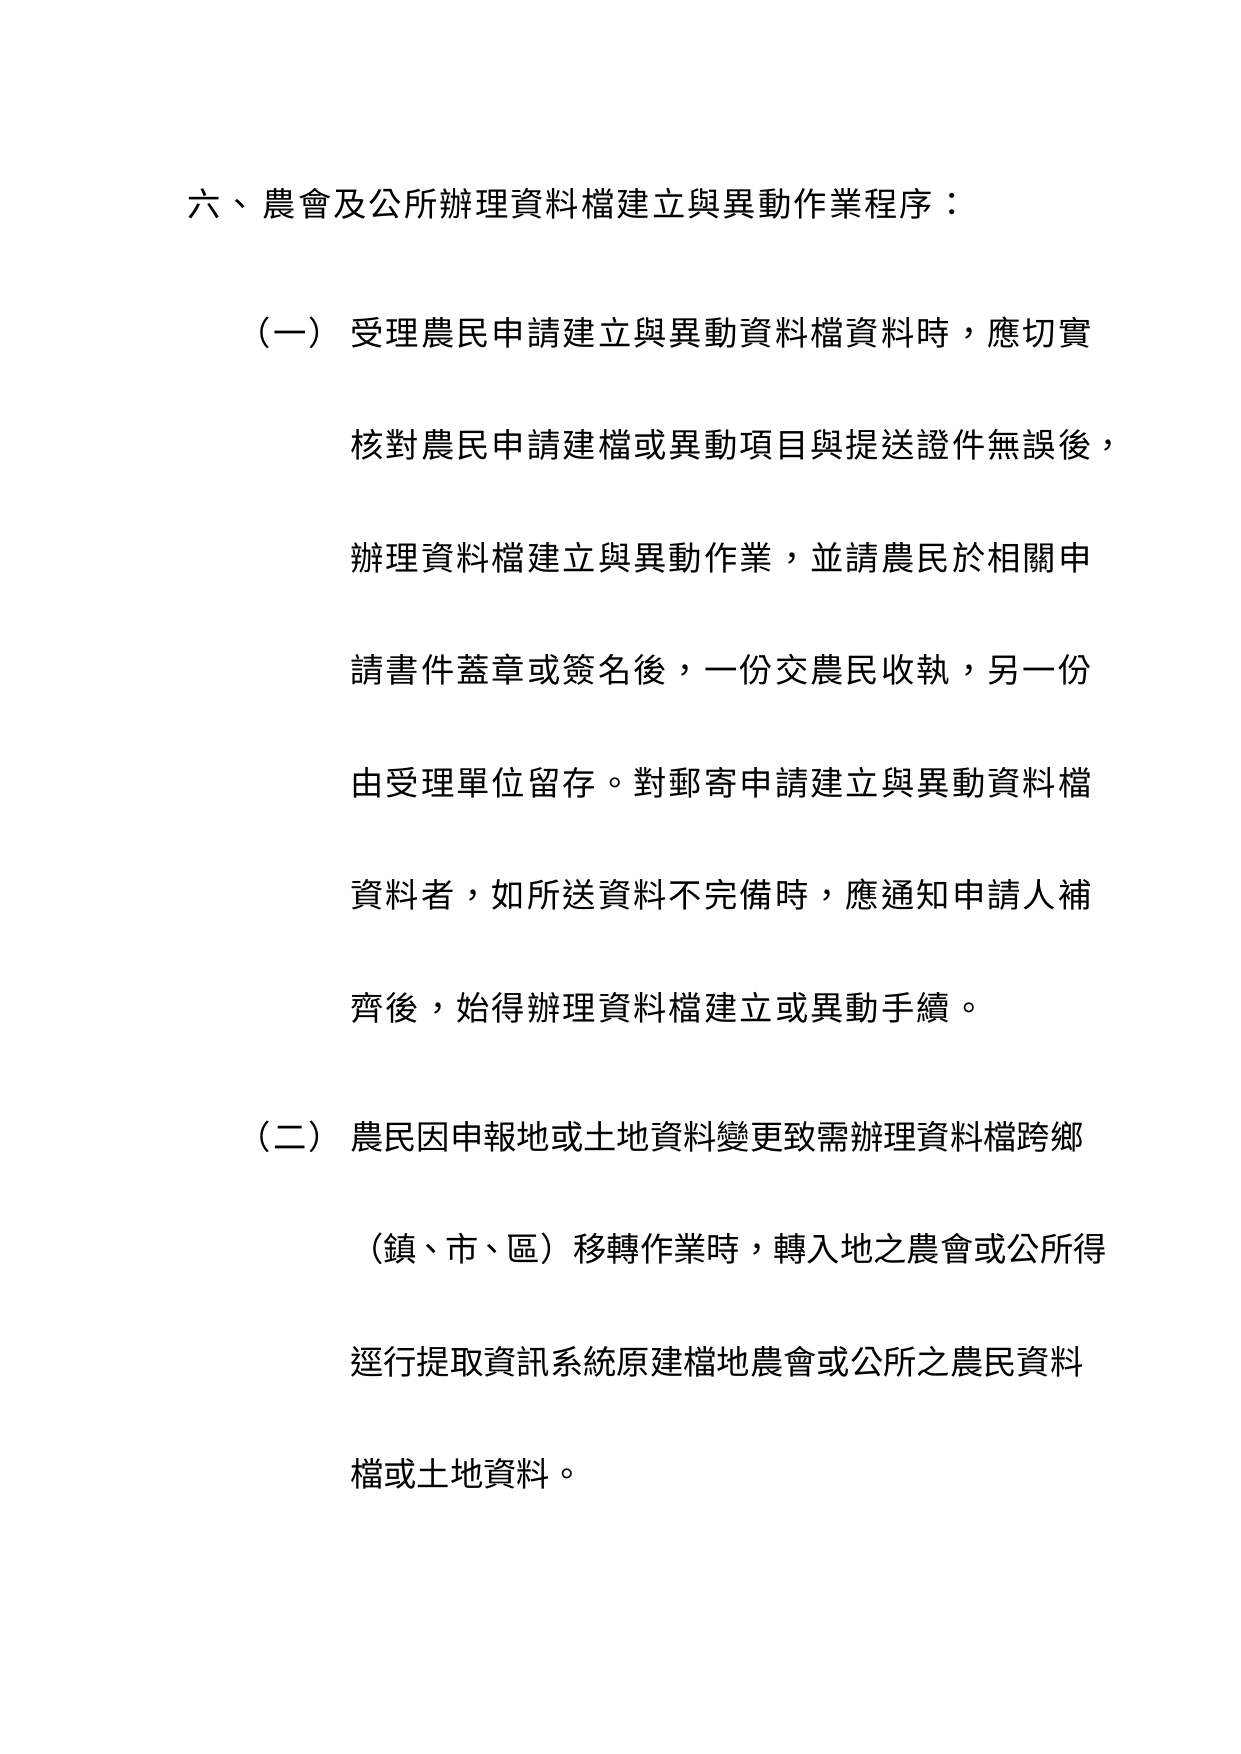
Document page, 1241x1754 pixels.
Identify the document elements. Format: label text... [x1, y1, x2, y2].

list 農會及公所辦理資料檔建立與異動作業程序： [187, 164, 1106, 239]
list 受理農民申請建立與異動資料檔資料時，應切實核對農民申請建檔或異動項目與提送證件無誤後，辦理資料檔建立與異動作業，並請農民於相關申請書件蓋章或簽名後，一份交農民收執，另一份由受理單位留存。對郵寄申請建立與異動資料檔資料者，如所送資料不完備時，應通知申請人補齊後，始得辦理資料檔建立或異動手續。 [237, 293, 1106, 1043]
list 農民因申報地或土地資料變更致需辦理資料檔跨鄉（鎮、市、區）移轉作業時，轉入地之農會或公所得逕行提取資訊系統原建檔地農會或公所之農民資料檔或土地資料。 [237, 1097, 1106, 1509]
